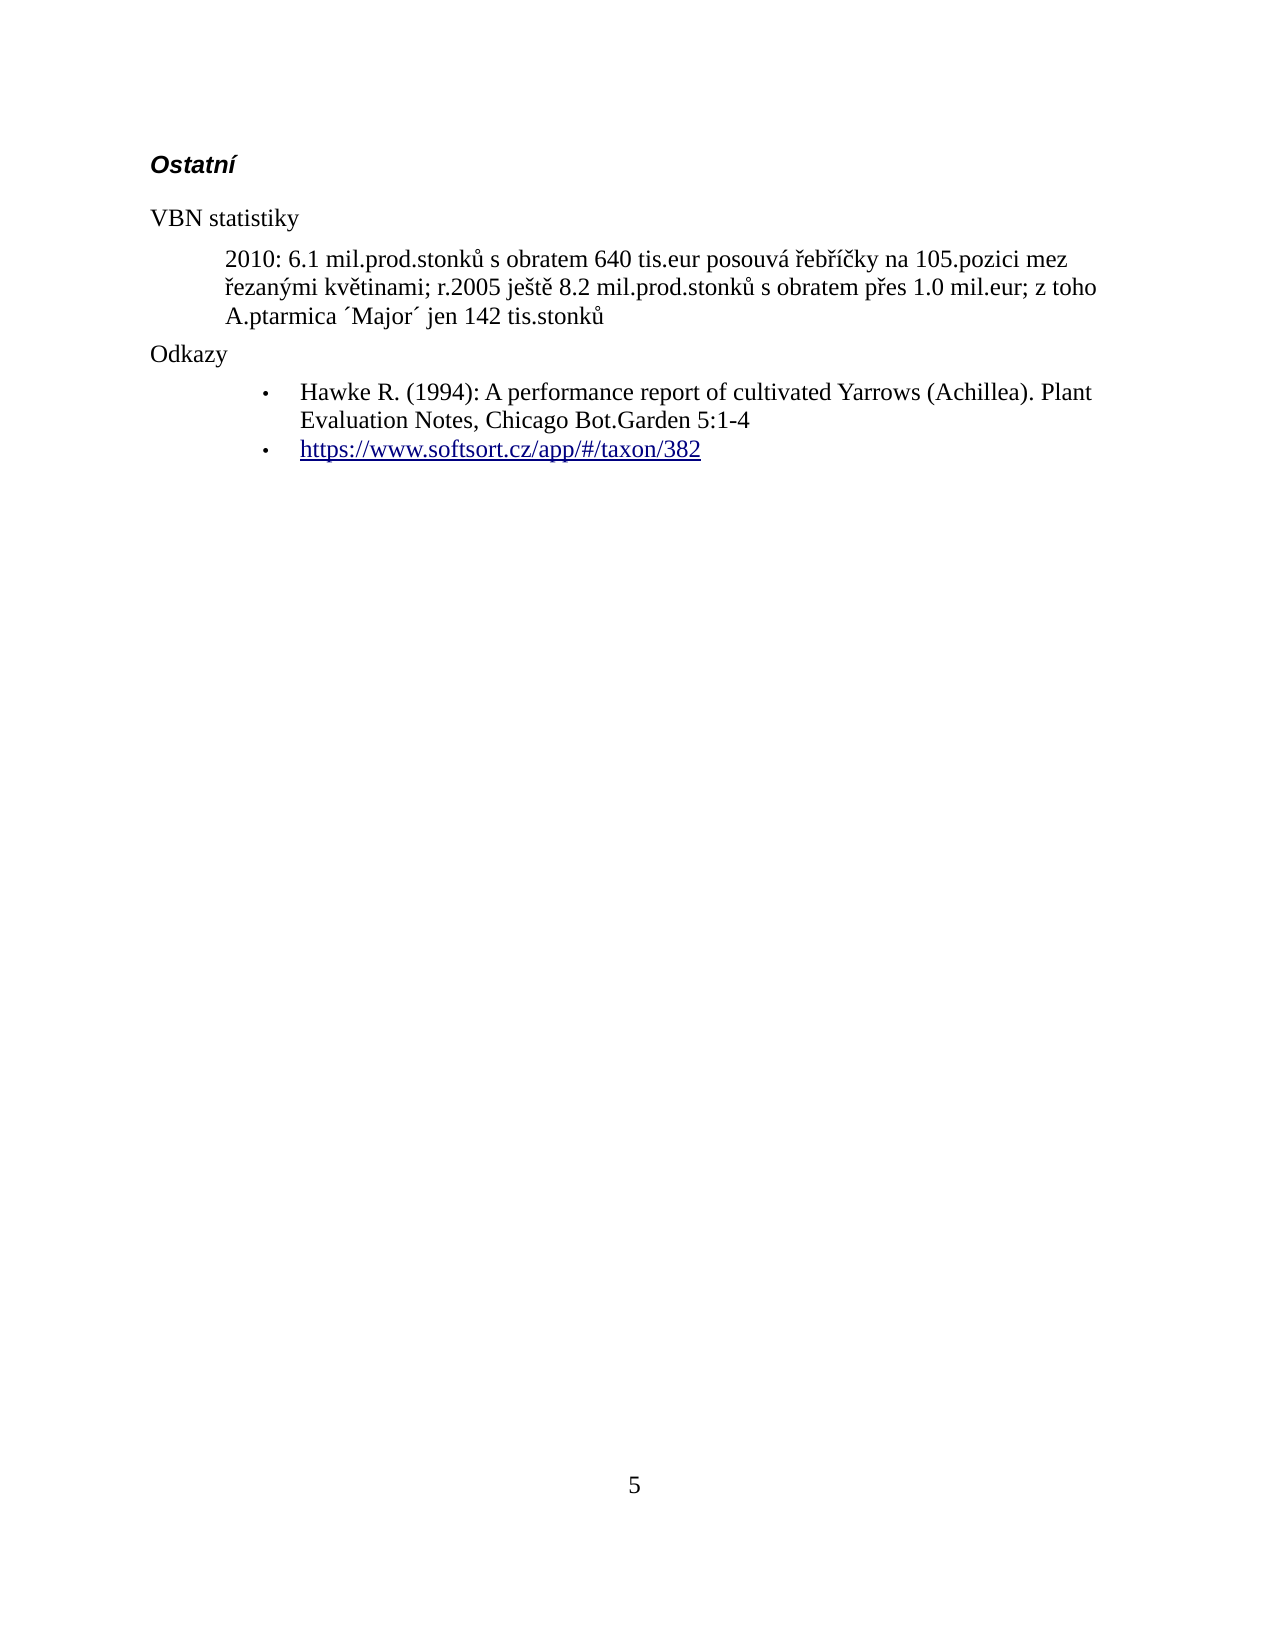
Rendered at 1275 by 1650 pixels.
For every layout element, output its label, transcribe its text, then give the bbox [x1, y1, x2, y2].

list https://www.softsort.cz/app/#/taxon/382 [262, 434, 1125, 463]
text Odkazy [150, 339, 1125, 368]
text 2010: 6.1 mil.prod.stonků s obratem 640 tis.eur posouvá řebříčky na 105.pozici mez řezanými květinami; r.2005 ještě 8.2 mil.prod.stonků s obratem přes 1.0 mil.eur; z toho A.ptarmica ´Major´ jen 142 tis.stonků [225, 244, 1125, 330]
subtitle Ostatní [150, 150, 1125, 178]
text VBN statistiky [150, 203, 1125, 232]
list Hawke R. (1994): A performance report of cultivated Yarrows (Achillea). Plant Evaluation Notes, Chicago Bot.Garden 5:1-4 [262, 377, 1125, 434]
